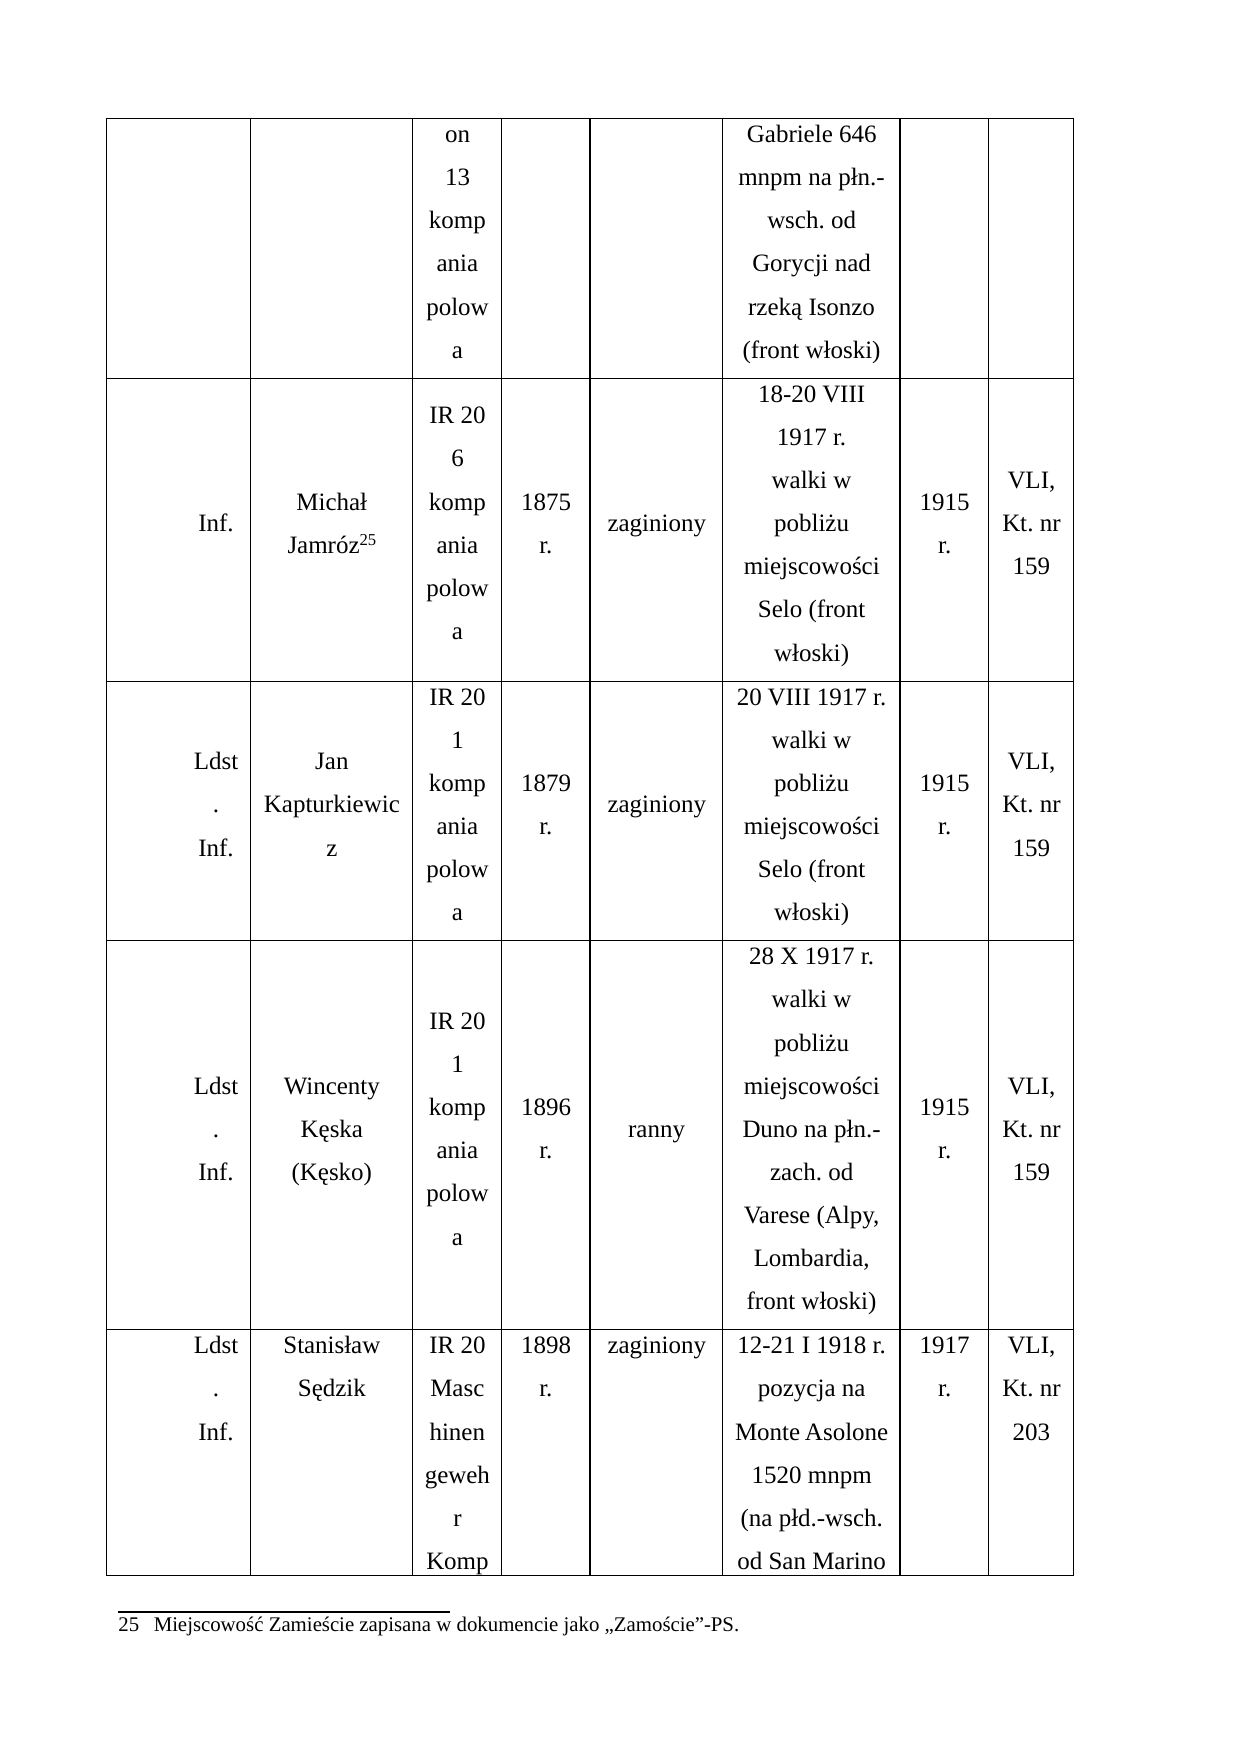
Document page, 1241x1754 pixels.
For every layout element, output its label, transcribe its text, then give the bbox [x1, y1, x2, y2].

table_cell 1915 r. [901, 941, 988, 1329]
table_cell [107, 119, 250, 378]
table_cell IR 20 Maschinengewehr Komp [413, 1330, 501, 1575]
table_cell [251, 119, 412, 378]
table_cell 1875 r. [502, 379, 589, 681]
table_cell VLI, Kt. nr 159 [989, 941, 1073, 1329]
table_cell IR 20 6 kompania polowa [413, 379, 501, 681]
table_cell ranny [591, 941, 722, 1329]
table_cell [989, 119, 1073, 378]
table_cell 1898 r. [502, 1330, 589, 1575]
table_cell VLI, Kt. nr 203 [989, 1330, 1073, 1575]
table_cell 18-20 VIII 1917 r. walki w pobliżu miejscowości Selo (front włoski) [723, 379, 899, 681]
table_cell Ldst. Inf. [107, 941, 250, 1329]
table_cell zaginiony [591, 682, 722, 940]
table_cell Michał Jamróz [251, 379, 412, 681]
table_cell Inf. [107, 379, 250, 681]
table_cell 1917 r. [901, 1330, 988, 1575]
table_cell 20 VIII 1917 r. walki w pobliżu miejscowości Selo (front włoski) [723, 682, 899, 940]
table_cell [901, 119, 988, 378]
table_cell VLI, Kt. nr 159 [989, 379, 1073, 681]
table_cell 12-21 I 1918 r. pozycja na Monte Asolone 1520 mnpm (na płd.-wsch. od San Marino [723, 1330, 899, 1575]
table_cell 1896 r. [502, 941, 589, 1329]
table_cell 1879 r. [502, 682, 589, 940]
table_cell Jan Kapturkiewicz [251, 682, 412, 940]
table_cell 1915 r. [901, 379, 988, 681]
table_cell [591, 119, 722, 378]
table_cell Stanisław Sędzik [251, 1330, 412, 1575]
table_cell [502, 119, 589, 378]
table_cell on 13 kompania polowa [413, 119, 501, 378]
table_cell Ldst. Inf. [107, 1330, 250, 1575]
table_cell IR 20 1 kompania polowa [413, 682, 501, 940]
table_cell Wincenty Kęska (Kęsko) [251, 941, 412, 1329]
table_cell VLI, Kt. nr 159 [989, 682, 1073, 940]
table_cell zaginiony [591, 1330, 722, 1575]
table_cell zaginiony [591, 379, 722, 681]
table_cell 1915 r. [901, 682, 988, 940]
table_cell Gabriele 646 mnpm na płn.-wsch. od Gorycji nad rzeką Isonzo (front włoski) [723, 119, 899, 378]
table_cell 28 X 1917 r. walki w pobliżu miejscowości Duno na płn.-zach. od Varese (Alpy, Lombardia, front włoski) [723, 941, 899, 1329]
table_cell IR 20 1 kompania polowa [413, 941, 501, 1329]
table_cell Ldst. Inf. [107, 682, 250, 940]
